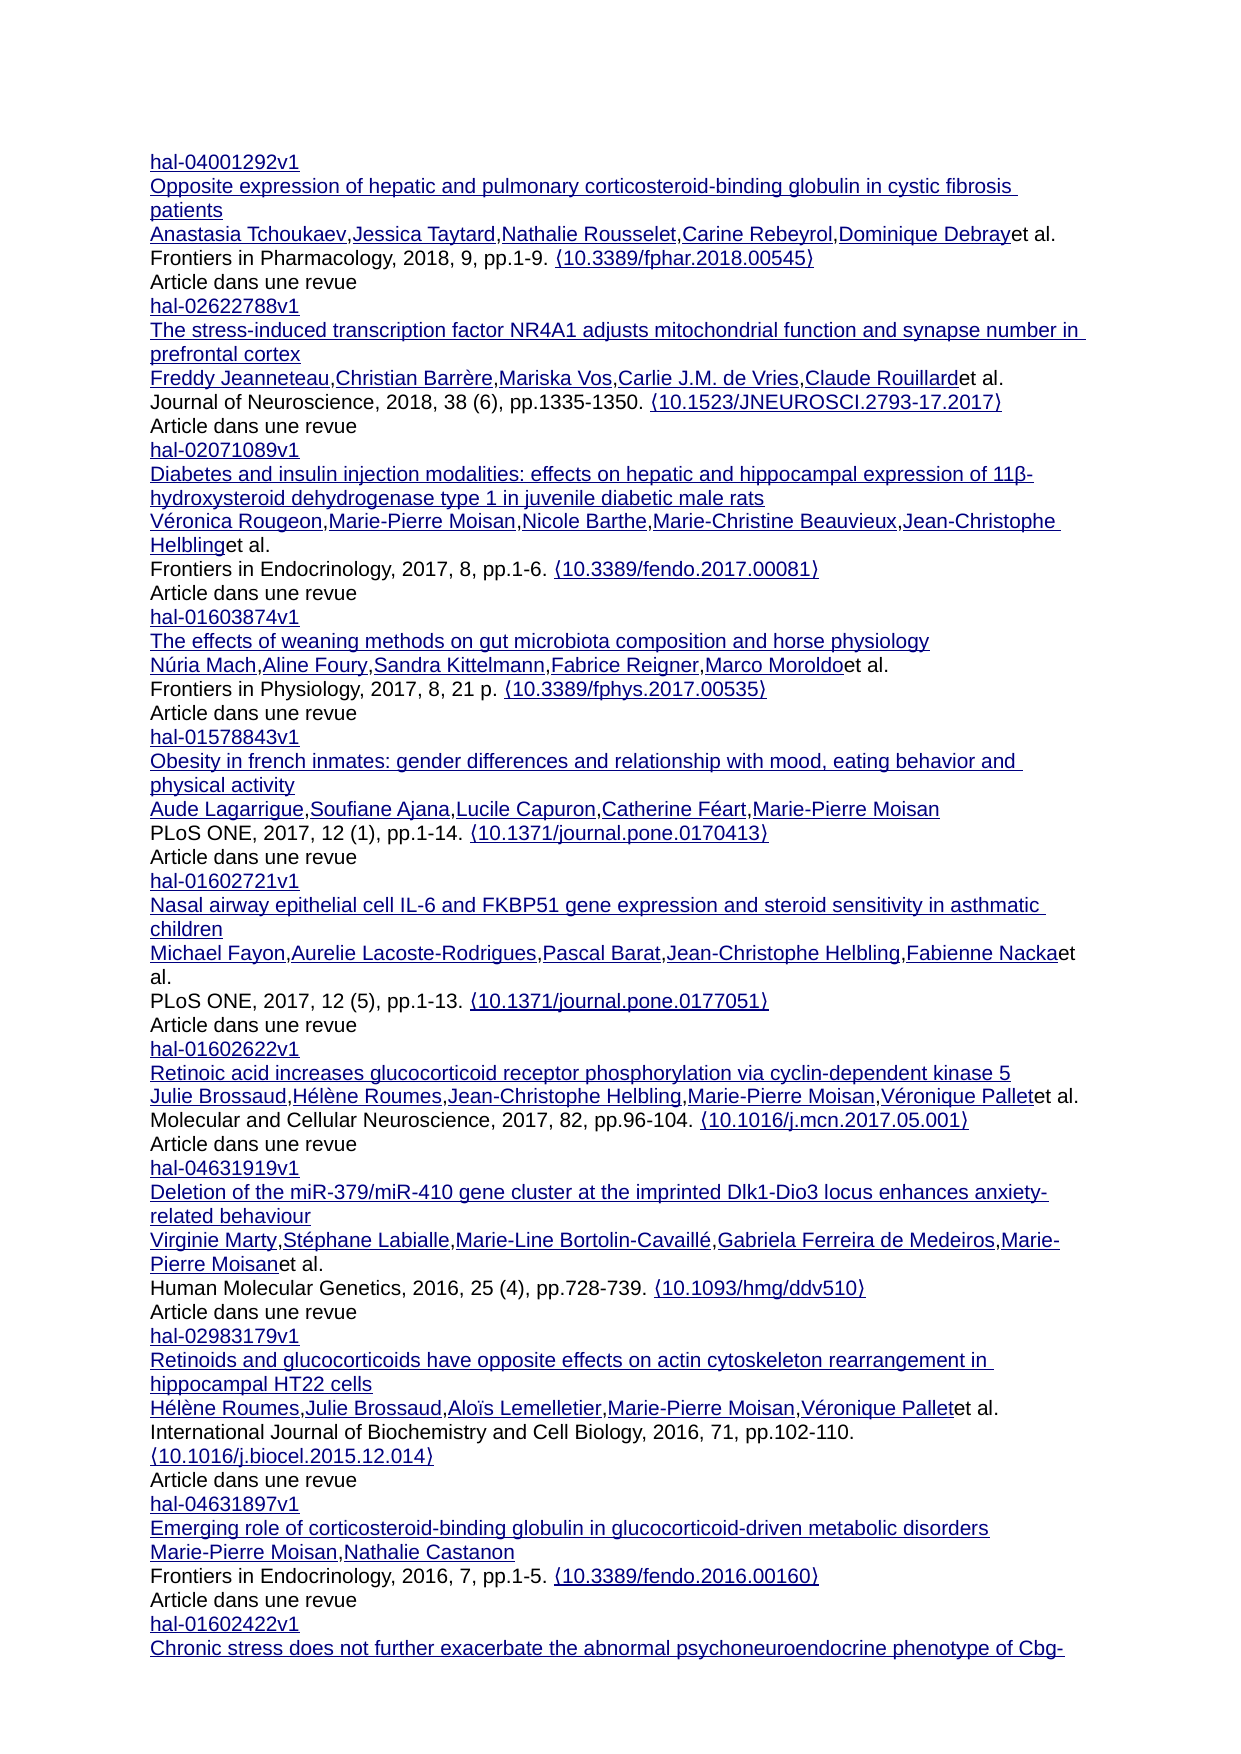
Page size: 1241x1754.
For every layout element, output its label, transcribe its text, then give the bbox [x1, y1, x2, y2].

table_cell The stress-induced transcription factor NR4A1 adjusts mitochondrial function and synapse number in prefrontal cortex Freddy Jeanneteau,Christian Barrère,Mariska Vos,Carlie J.M. de Vries,Claude Rouillardet al. Journal of Neuroscience, 2018, 38 (6), pp.1335-1350. ⟨10.1523/JNEUROSCI.2793-17.2017⟩ Article dans une revue hal-02071089v1 [150, 318, 1090, 461]
table_cell The effects of weaning methods on gut microbiota composition and horse physiology Núria Mach,Aline Foury,Sandra Kittelmann,Fabrice Reigner,Marco Moroldoet al. Frontiers in Physiology, 2017, 8, 21 p. ⟨10.3389/fphys.2017.00535⟩ Article dans une revue hal-01578843v1 [150, 629, 1090, 749]
table_cell Obesity in french inmates: gender differences and relationship with mood, eating behavior and physical activity Aude Lagarrigue,Soufiane Ajana,Lucile Capuron,Catherine Féart,Marie-Pierre Moisan PLoS ONE, 2017, 12 (1), pp.1-14. ⟨10.1371/journal.pone.0170413⟩ Article dans une revue hal-01602721v1 [150, 749, 1090, 893]
table_cell Nasal airway epithelial cell IL-6 and FKBP51 gene expression and steroid sensitivity in asthmatic children Michael Fayon,Aurelie Lacoste-Rodrigues,Pascal Barat,Jean-Christophe Helbling,Fabienne Nackaet al. PLoS ONE, 2017, 12 (5), pp.1-13. ⟨10.1371/journal.pone.0177051⟩ Article dans une revue hal-01602622v1 [150, 893, 1090, 1060]
table_cell Opposite expression of hepatic and pulmonary corticosteroid-binding globulin in cystic fibrosis patients Anastasia Tchoukaev,Jessica Taytard,Nathalie Rousselet,Carine Rebeyrol,Dominique Debrayet al. Frontiers in Pharmacology, 2018, 9, pp.1-9. ⟨10.3389/fphar.2018.00545⟩ Article dans une revue hal-02622788v1 [150, 174, 1090, 318]
table_cell Diabetes and insulin injection modalities: effects on hepatic and hippocampal expression of 11β-hydroxysteroid dehydrogenase type 1 in juvenile diabetic male rats Véronica Rougeon,Marie-Pierre Moisan,Nicole Barthe,Marie-Christine Beauvieux,Jean-Christophe Helblinget al. Frontiers in Endocrinology, 2017, 8, pp.1-6. ⟨10.3389/fendo.2017.00081⟩ Article dans une revue hal-01603874v1 [150, 461, 1090, 629]
table_cell Retinoic acid increases glucocorticoid receptor phosphorylation via cyclin-dependent kinase 5 Julie Brossaud,Hélène Roumes,Jean-Christophe Helbling,Marie-Pierre Moisan,Véronique Palletet al. Molecular and Cellular Neuroscience, 2017, 82, pp.96-104. ⟨10.1016/j.mcn.2017.05.001⟩ Article dans une revue hal-04631919v1 [150, 1060, 1090, 1180]
table_cell Emerging role of corticosteroid-binding globulin in glucocorticoid-driven metabolic disorders Marie-Pierre Moisan,Nathalie Castanon Frontiers in Endocrinology, 2016, 7, pp.1-5. ⟨10.3389/fendo.2016.00160⟩ Article dans une revue hal-01602422v1 [150, 1516, 1090, 1635]
table_cell Chronic stress does not further exacerbate the abnormal psychoneuroendocrine phenotype of Cbg- [150, 1635, 1090, 1659]
table_cell hal-04001292v1 [150, 150, 1090, 174]
table_cell Retinoids and glucocorticoids have opposite effects on actin cytoskeleton rearrangement in hippocampal HT22 cells Hélène Roumes,Julie Brossaud,Aloïs Lemelletier,Marie-Pierre Moisan,Véronique Palletet al. International Journal of Biochemistry and Cell Biology, 2016, 71, pp.102-110. ⟨10.1016/j.biocel.2015.12.014⟩ Article dans une revue hal-04631897v1 [150, 1348, 1090, 1516]
table_cell Deletion of the miR-379/miR-410 gene cluster at the imprinted Dlk1-Dio3 locus enhances anxiety-related behaviour Virginie Marty,Stéphane Labialle,Marie-Line Bortolin-Cavaillé,Gabriela Ferreira de Medeiros,Marie-Pierre Moisanet al. Human Molecular Genetics, 2016, 25 (4), pp.728-739. ⟨10.1093/hmg/ddv510⟩ Article dans une revue hal-02983179v1 [150, 1180, 1090, 1348]
